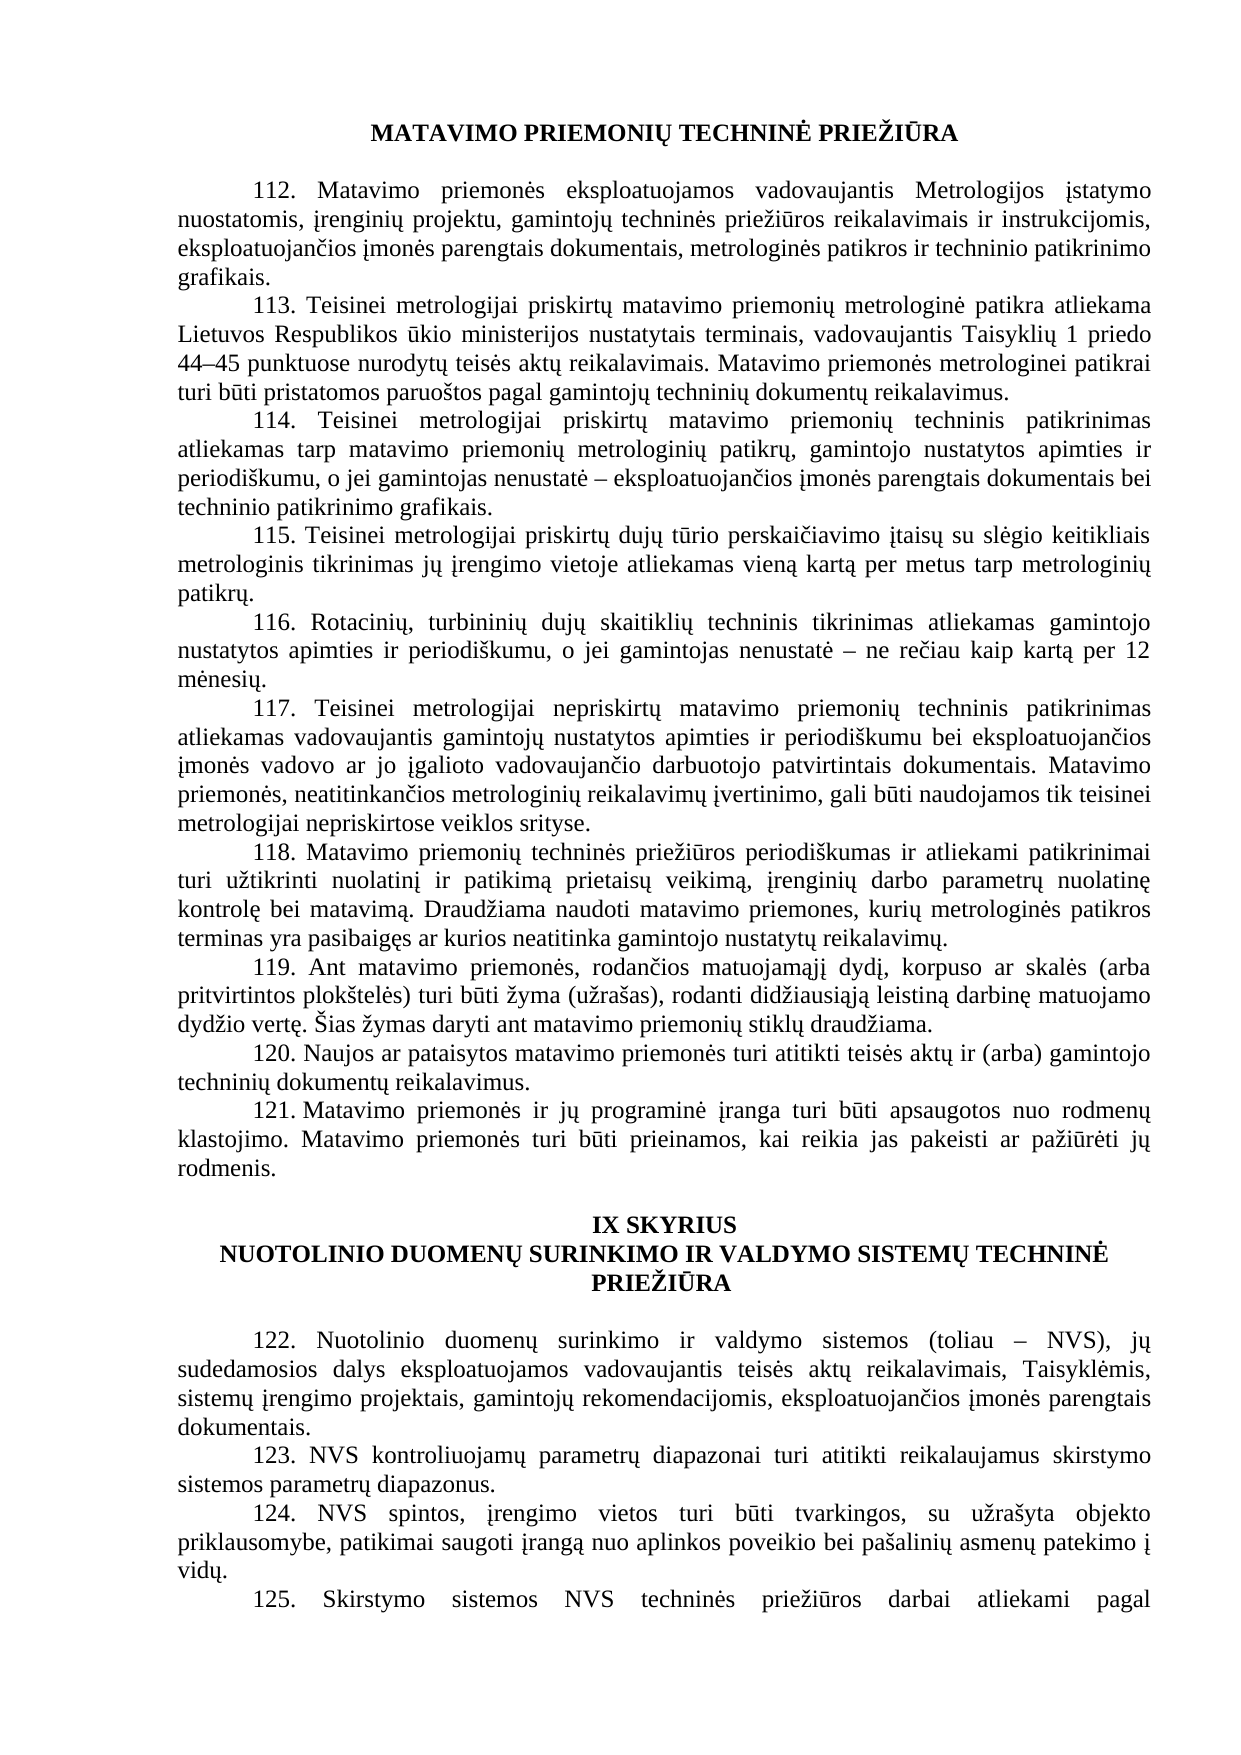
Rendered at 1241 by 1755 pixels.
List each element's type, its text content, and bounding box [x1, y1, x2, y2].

text 113. Teisinei metrologijai priskirtų matavimo priemonių metrologinė patikra atliekama Lietuvos Respublikos ūkio ministerijos nustatytais terminais, vadovaujantis Taisyklių 1 priedo 44–45 punktuose nurodytų teisės aktų reikalavimais. Matavimo priemonės metrologinei patikrai turi būti pristatomos paruoštos pagal gamintojų techninių dokumentų reikalavimus. [177, 291, 1152, 406]
text 117. Teisinei metrologijai nepriskirtų matavimo priemonių techninis patikrinimas atliekamas vadovaujantis gamintojų nustatytos apimties ir periodiškumu bei eksploatuojančios įmonės vadovo ar jo įgalioto vadovaujančio darbuotojo patvirtintais dokumentais. Matavimo priemonės, neatitinkančios metrologinių reikalavimų įvertinimo, gali būti naudojamos tik teisinei metrologijai nepriskirtose veiklos srityse. [177, 693, 1152, 837]
text 125. Skirstymo sistemos NVS techninės priežiūros darbai atliekami pagal [177, 1584, 1152, 1613]
text 120. Naujos ar pataisytos matavimo priemonės turi atitikti teisės aktų ir (arba) gamintojo techninių dokumentų reikalavimus. [177, 1038, 1152, 1096]
text IX SKYRIUS [177, 1211, 1152, 1239]
text 118. Matavimo priemonių techninės priežiūros periodiškumas ir atliekami patikrinimai turi užtikrinti nuolatinį ir patikimą prietaisų veikimą, įrenginių darbo parametrų nuolatinę kontrolę bei matavimą. Draudžiama naudoti matavimo priemones, kurių metrologinės patikros terminas yra pasibaigęs ar kurios neatitinka gamintojo nustatytų reikalavimų. [177, 837, 1152, 952]
text matavimo priemonių techninė priežiūra [177, 118, 1152, 147]
text 114. Teisinei metrologijai priskirtų matavimo priemonių techninis patikrinimas atliekamas tarp matavimo priemonių metrologinių patikrų, gamintojo nustatytos apimties ir periodiškumu, o jei gamintojas nenustatė – eksploatuojančios įmonės parengtais dokumentais bei techninio patikrinimo grafikais. [177, 406, 1152, 521]
text 123. NVS kontroliuojamų parametrų diapazonai turi atitikti reikalaujamus skirstymo sistemos parametrų diapazonus. [177, 1441, 1152, 1498]
text 119. Ant matavimo priemonės, rodančios matuojamąjį dydį, korpuso ar skalės (arba pritvirtintos plokštelės) turi būti žyma (užrašas), rodanti didžiausiąją leistiną darbinę matuojamo dydžio vertę. Šias žymas daryti ant matavimo priemonių stiklų draudžiama. [177, 952, 1152, 1038]
text 115. Teisinei metrologijai priskirtų dujų tūrio perskaičiavimo įtaisų su slėgio keitikliais metrologinis tikrinimas jų įrengimo vietoje atliekamas vieną kartą per metus tarp metrologinių patikrų. [177, 521, 1152, 607]
text 121. Matavimo priemonės ir jų programinė įranga turi būti apsaugotos nuo rodmenų klastojimo. Matavimo priemonės turi būti prieinamos, kai reikia jas pakeisti ar pažiūrėti jų rodmenis. [177, 1096, 1152, 1182]
text 122. Nuotolinio duomenų surinkimo ir valdymo sistemos (toliau – NVS), jų sudedamosios dalys eksploatuojamos vadovaujantis teisės aktų reikalavimais, Taisyklėmis, sistemų įrengimo projektais, gamintojų rekomendacijomis, eksploatuojančios įmonės parengtais dokumentais. [177, 1326, 1152, 1441]
text 116. Rotacinių, turbininių dujų skaitiklių techninis tikrinimas atliekamas gamintojo nustatytos apimties ir periodiškumu, o jei gamintojas nenustatė – ne rečiau kaip kartą per 12 mėnesių. [177, 607, 1152, 693]
text 124. NVS spintos, įrengimo vietos turi būti tvarkingos, su užrašyta objekto priklausomybe, patikimai saugoti įrangą nuo aplinkos poveikio bei pašalinių asmenų patekimo į vidų. [177, 1498, 1152, 1584]
text 112. Matavimo priemonės eksploatuojamos vadovaujantis Metrologijos įstatymo nuostatomis, įrenginių projektu, gamintojų techninės priežiūros reikalavimais ir instrukcijomis, eksploatuojančios įmonės parengtais dokumentais, metrologinės patikros ir techninio patikrinimo grafikais. [177, 176, 1152, 291]
text NUOTOLINIO DUOMENŲ SURINKIMO IR VALDYMO SISTEMŲ TECHNINĖ PRIEŽIŪRA [177, 1239, 1152, 1297]
